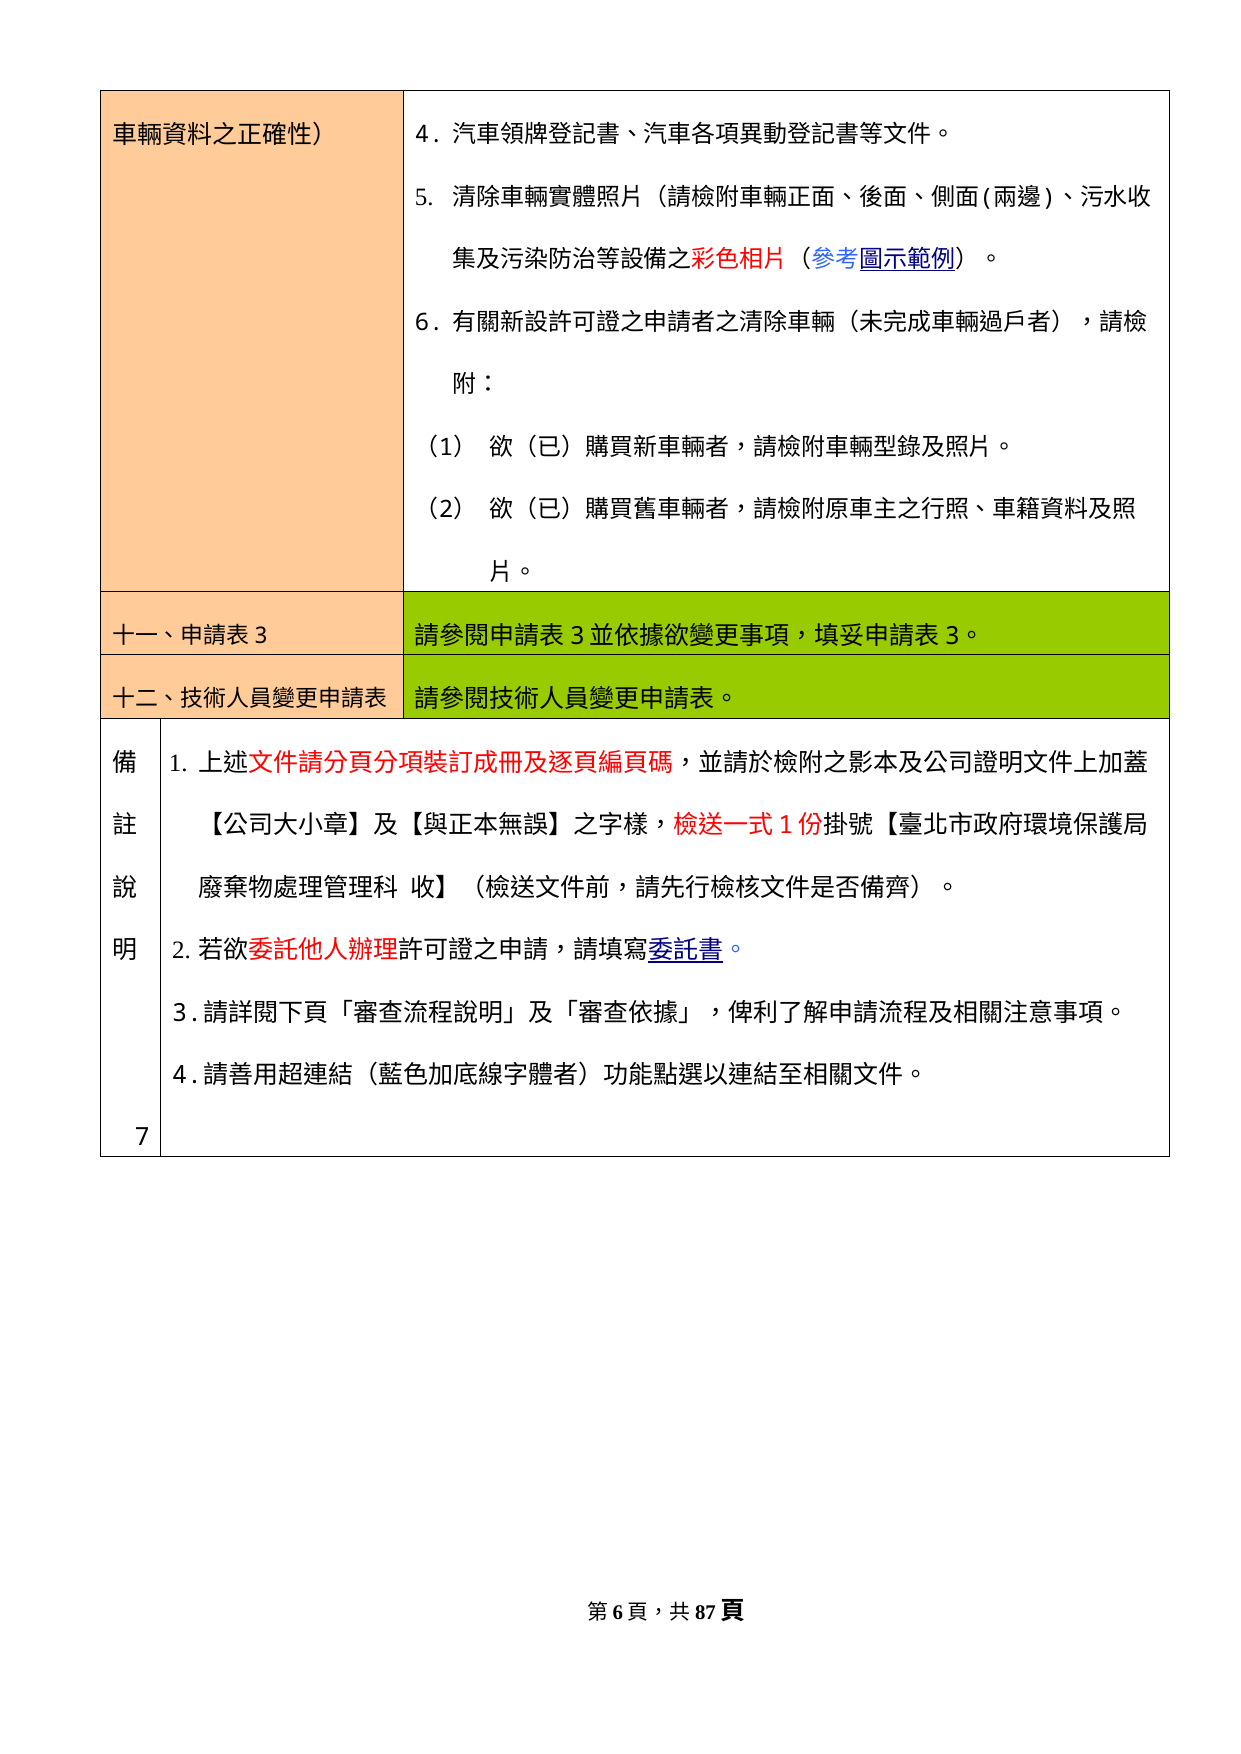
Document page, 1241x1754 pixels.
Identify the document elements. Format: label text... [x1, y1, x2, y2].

table_cell 車輛資料之正確性） [101, 91, 403, 591]
table_cell 十二、技術人員變更申請表 [101, 655, 403, 718]
table_cell 備 註 說 明 [101, 719, 160, 1156]
table_cell 上述文件請分頁分項裝訂成冊及逐頁編頁碼，並請於檢附之影本及公司證明文件上加蓋【公司大小章】及【與正本無誤】之字樣，檢送一式1份掛號【臺北市政府環境保護局廢棄物處理管理科 收】（檢送文件前，請先行檢核文件是否備齊）。 若欲委託他人辦理許可證之申請，請填寫委託書。 請詳閱下頁「審查流程說明」及「審查依據」，俾利了解申請流程及相關注意事項。 請善用超連結（藍色加底線字體者）功能點選以連結至相關文件。 7 [161, 719, 1169, 1156]
table_cell 請參閱申請表3並依據欲變更事項，填妥申請表3。 [404, 592, 1169, 654]
table_cell 請參閱技術人員變更申請表。 [404, 655, 1169, 718]
table_cell 請檢附下列文件： 廢棄物清除設備清冊或車輛規格表(車輛規格表清冊，範例參附件6) 。 行車執照（申請時，車輛指定檢驗日期於審查期間須為有效期限內）。 行車保險卡（申請時，車輛保險期間於審查期間須為有效期限內）。 汽車領牌登記書、汽車各項異動登記書等文件。 清除車輛實體照片（請檢附車輛正面、後面、側面(兩邊)、污水收集及污染防治等設備之彩色相片（參考圖示範例）。 有關新設許可證之申請者之清除車輛（未完成車輛過戶者），請檢附： 欲（已）購買新車輛者，請檢附車輛型錄及照片。 欲（已）購買舊車輛者，請檢附原車主之行照、車籍資料及照片。 [404, 91, 1169, 591]
table_cell 十一、申請表3 [101, 592, 403, 654]
